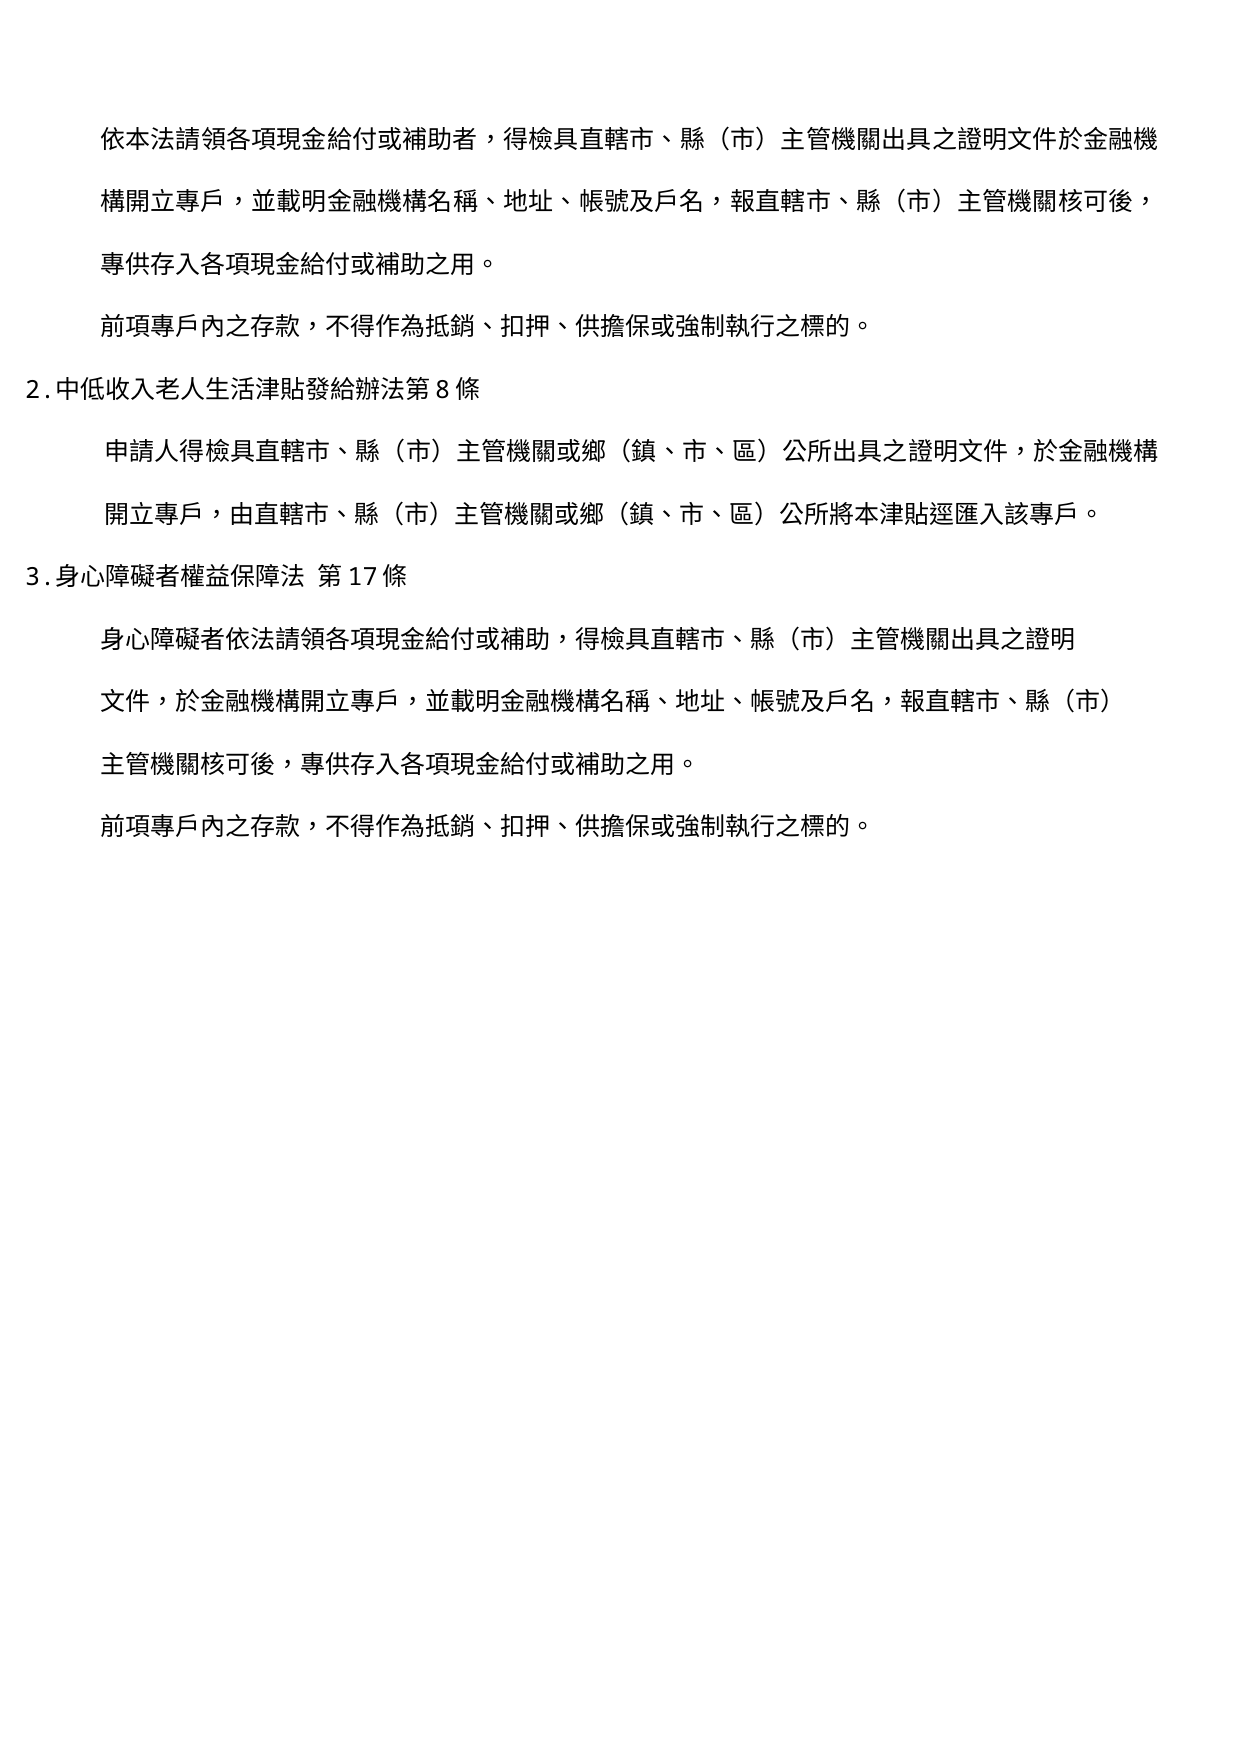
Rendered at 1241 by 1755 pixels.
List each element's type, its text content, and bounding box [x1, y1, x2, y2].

text 依本法請領各項現金給付或補助者，得檢具直轄市、縣（市）主管機關出具之證明文件於金融機構開立專戶，並載明金融機構名稱、地址、帳號及戶名，報直轄市、縣（市）主管機關核可後，專供存入各項現金給付或補助之用。 [100, 96, 1161, 283]
text 文件，於金融機構開立專戶，並載明金融機構名稱、地址、帳號及戶名，報直轄市、縣（市） [100, 658, 1161, 721]
text 前項專戶內之存款，不得作為抵銷、扣押、供擔保或強制執行之標的。 [100, 283, 1161, 346]
text 前項專戶內之存款，不得作為抵銷、扣押、供擔保或強制執行之標的。 [100, 783, 1161, 846]
text 申請人得檢具直轄市、縣（市）主管機關或鄉（鎮、市、區）公所出具之證明文件，於金融機構開立專戶，由直轄市、縣（市）主管機關或鄉（鎮、市、區）公所將本津貼逕匯入該專戶。 [104, 408, 1161, 533]
text 身心障礙者依法請領各項現金給付或補助，得檢具直轄市、縣（市）主管機關出具之證明 [100, 596, 1161, 658]
list 身心障礙者權益保障法 第17條 [25, 533, 1161, 596]
text 主管機關核可後，專供存入各項現金給付或補助之用。 [100, 721, 1161, 783]
list 中低收入老人生活津貼發給辦法第8條 [25, 346, 1161, 408]
